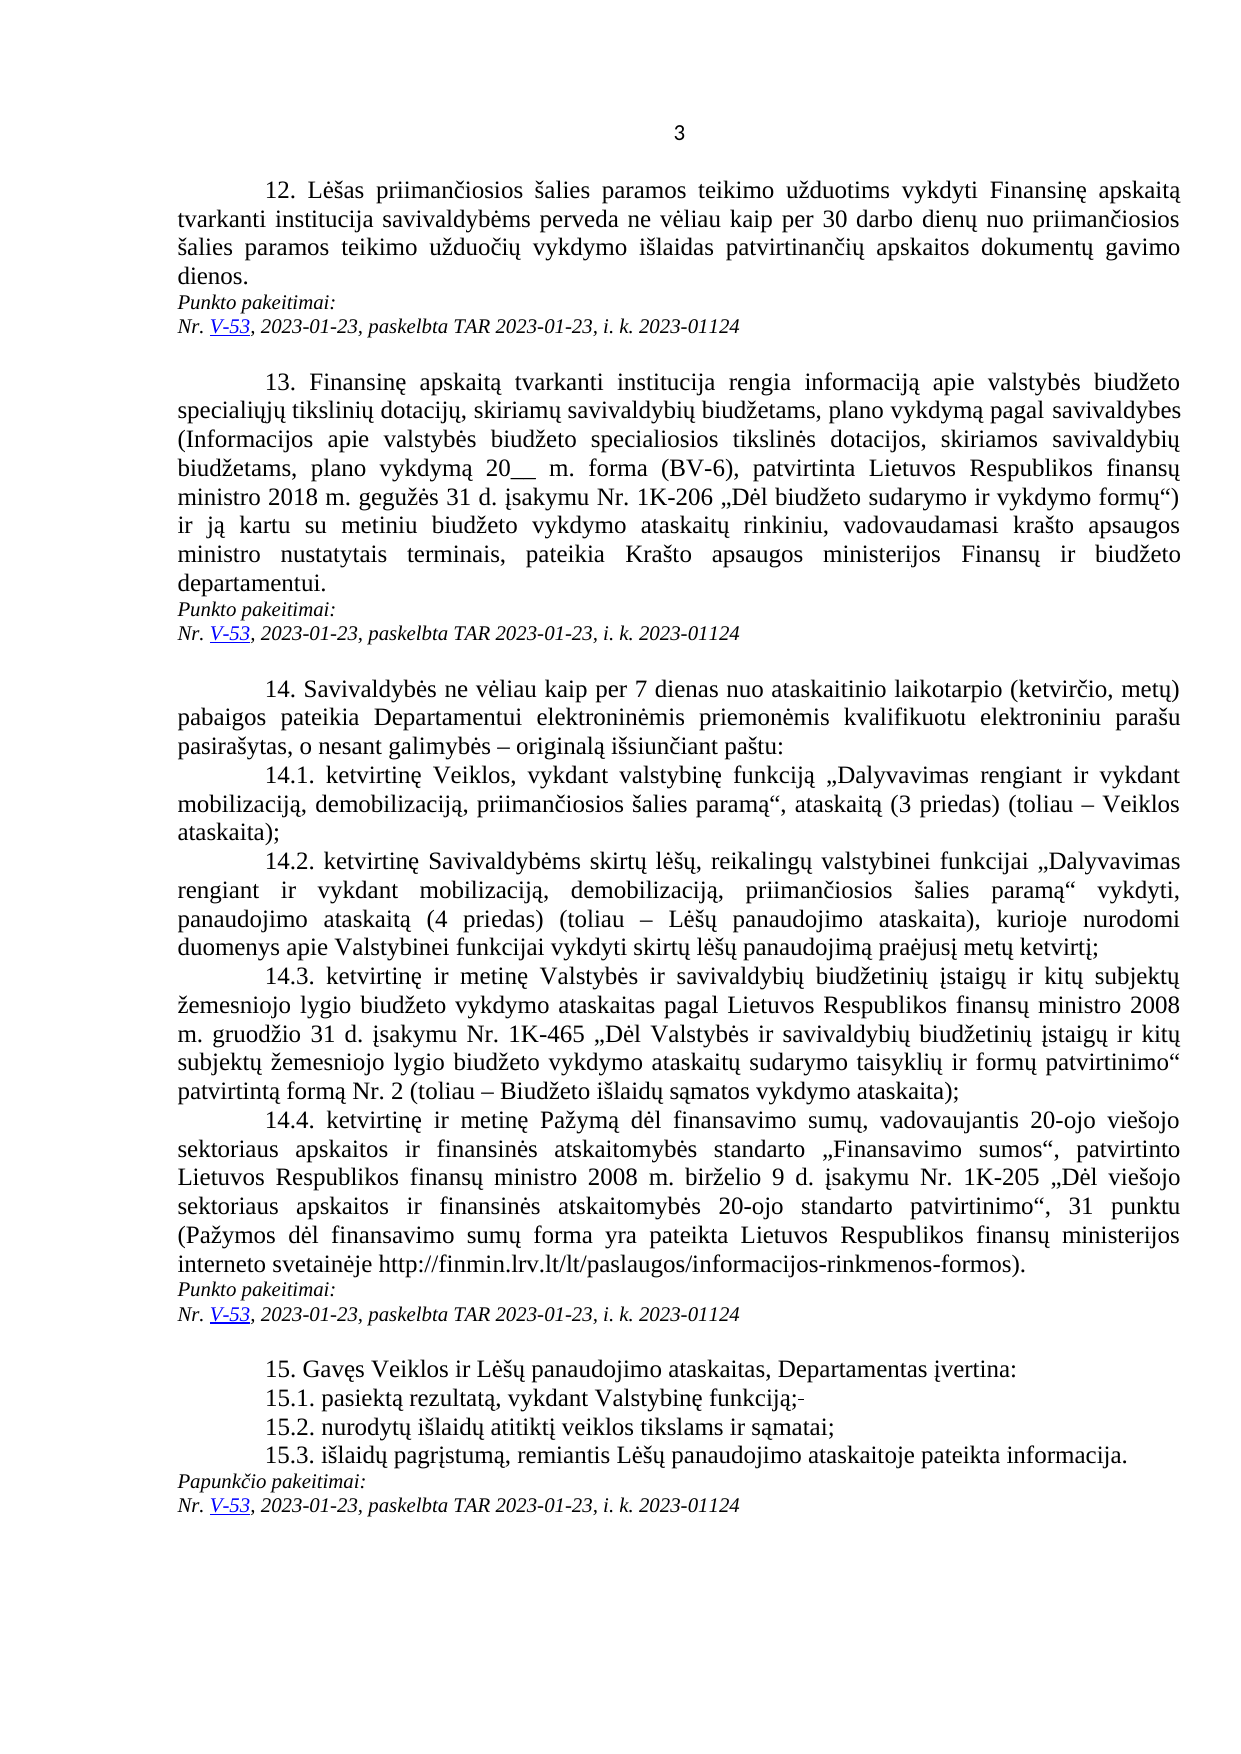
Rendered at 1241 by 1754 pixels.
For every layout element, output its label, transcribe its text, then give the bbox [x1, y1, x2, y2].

text Nr. V-53, 2023-01-23, paskelbta TAR 2023-01-23, i. k. 2023-01124 [177, 621, 1181, 645]
text 14.1. ketvirtinę Veiklos, vykdant valstybinę funkciją „Dalyvavimas rengiant ir vykdant mobilizaciją, demobilizaciją, priimančiosios šalies paramą“, ataskaitą (3 priedas) (toliau – Veiklos ataskaita); [177, 760, 1181, 846]
text Nr. V-53, 2023-01-23, paskelbta TAR 2023-01-23, i. k. 2023-01124 [177, 314, 1181, 338]
text 14. Savivaldybės ne vėliau kaip per 7 dienas nuo ataskaitinio laikotarpio (ketvirčio, metų) pabaigos pateikia Departamentui elektroninėmis priemonėmis kvalifikuotu elektroniniu parašu pasirašytas, o nesant galimybės – originalą išsiunčiant paštu: [177, 674, 1181, 760]
text Punkto pakeitimai: [177, 597, 1181, 621]
text Punkto pakeitimai: [177, 1277, 1181, 1301]
text 14.4. ketvirtinę ir metinę Pažymą dėl finansavimo sumų, vadovaujantis 20-ojo viešojo sektoriaus apskaitos ir finansinės atskaitomybės standarto „Finansavimo sumos“, patvirtinto Lietuvos Respublikos finansų ministro 2008 m. birželio 9 d. įsakymu Nr. 1K-205 „Dėl viešojo sektoriaus apskaitos ir finansinės atskaitomybės 20-ojo standarto patvirtinimo“, 31 punktu (Pažymos dėl finansavimo sumų forma yra pateikta Lietuvos Respublikos finansų ministerijos interneto svetainėje http://finmin.lrv.lt/lt/paslaugos/informacijos-rinkmenos-formos). [177, 1105, 1181, 1277]
text Nr. V-53, 2023-01-23, paskelbta TAR 2023-01-23, i. k. 2023-01124 [177, 1493, 1181, 1517]
text 15.2. nurodytų išlaidų atitiktį veiklos tikslams ir sąmatai; [177, 1412, 1181, 1441]
text 15. Gavęs Veiklos ir Lėšų panaudojimo ataskaitas, Departamentas įvertina: [177, 1354, 1181, 1383]
text 15.3. išlaidų pagrįstumą, remiantis Lėšų panaudojimo ataskaitoje pateikta informacija. [177, 1441, 1181, 1469]
text 13. Finansinę apskaitą tvarkanti institucija rengia informaciją apie valstybės biudžeto specialiųjų tikslinių dotacijų, skiriamų savivaldybių biudžetams, plano vykdymą pagal savivaldybes (Informacijos apie valstybės biudžeto specialiosios tikslinės dotacijos, skiriamos savivaldybių biudžetams, plano vykdymą 20__ m. forma (BV-6), patvirtinta Lietuvos Respublikos finansų ministro 2018 m. gegužės 31 d. įsakymu Nr. 1K-206 „Dėl biudžeto sudarymo ir vykdymo formų“) ir ją kartu su metiniu biudžeto vykdymo ataskaitų rinkiniu, vadovaudamasi krašto apsaugos ministro nustatytais terminais, pateikia Krašto apsaugos ministerijos Finansų ir biudžeto departamentui. [177, 367, 1181, 597]
text 14.2. ketvirtinę Savivaldybėms skirtų lėšų, reikalingų valstybinei funkcijai „Dalyvavimas rengiant ir vykdant mobilizaciją, demobilizaciją, priimančiosios šalies paramą“ vykdyti, panaudojimo ataskaitą (4 priedas) (toliau – Lėšų panaudojimo ataskaita), kurioje nurodomi duomenys apie Valstybinei funkcijai vykdyti skirtų lėšų panaudojimą praėjusį metų ketvirtį; [177, 846, 1181, 961]
text Punkto pakeitimai: [177, 290, 1181, 314]
text 15.1. pasiektą rezultatą, vykdant Valstybinę funkciją; [177, 1383, 1181, 1412]
text Papunkčio pakeitimai: [177, 1469, 1181, 1493]
text 14.3. ketvirtinę ir metinę Valstybės ir savivaldybių biudžetinių įstaigų ir kitų subjektų žemesniojo lygio biudžeto vykdymo ataskaitas pagal Lietuvos Respublikos finansų ministro 2008 m. gruodžio 31 d. įsakymu Nr. 1K-465 „Dėl Valstybės ir savivaldybių biudžetinių įstaigų ir kitų subjektų žemesniojo lygio biudžeto vykdymo ataskaitų sudarymo taisyklių ir formų patvirtinimo“ patvirtintą formą Nr. 2 (toliau – Biudžeto išlaidų sąmatos vykdymo ataskaita); [177, 961, 1181, 1105]
text Nr. V-53, 2023-01-23, paskelbta TAR 2023-01-23, i. k. 2023-01124 [177, 1301, 1181, 1326]
text 12. Lėšas priimančiosios šalies paramos teikimo užduotims vykdyti Finansinę apskaitą tvarkanti institucija savivaldybėms perveda ne vėliau kaip per 30 darbo dienų nuo priimančiosios šalies paramos teikimo užduočių vykdymo išlaidas patvirtinančių apskaitos dokumentų gavimo dienos. [177, 175, 1181, 290]
